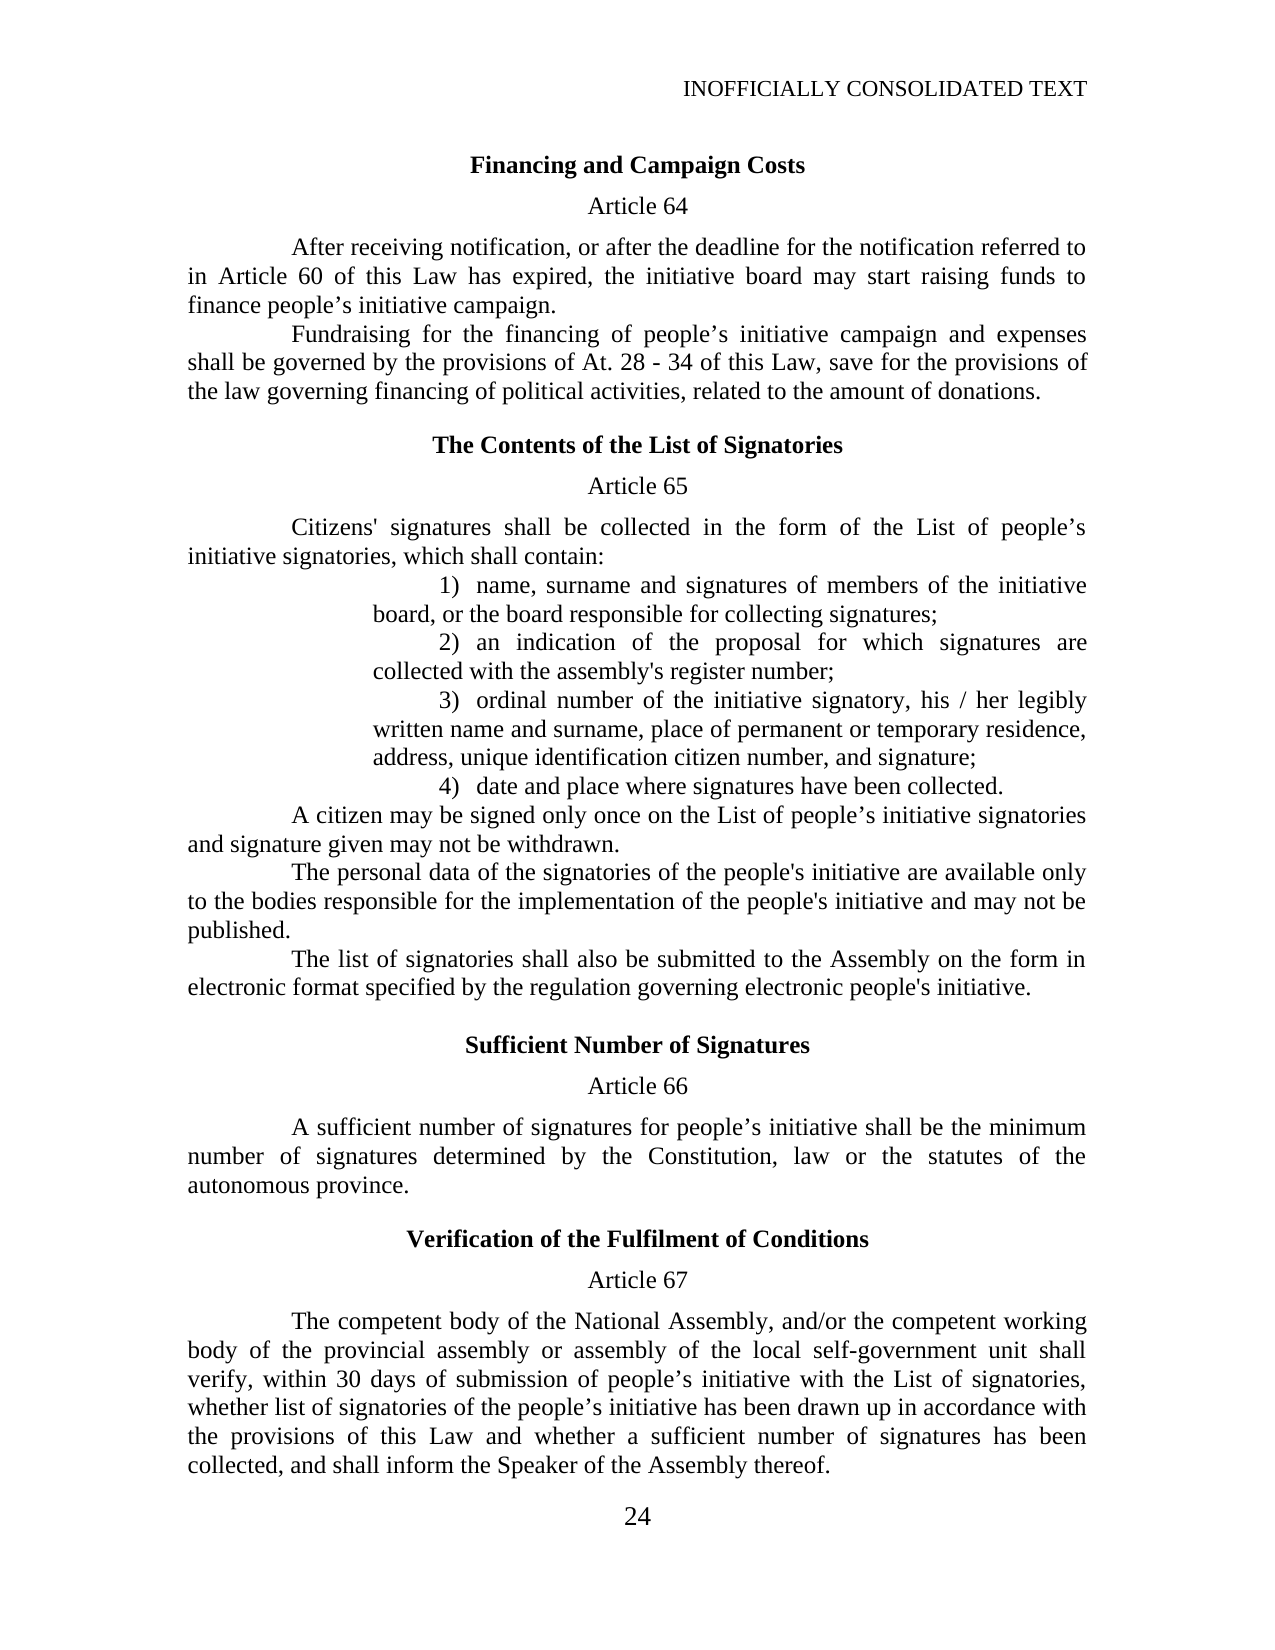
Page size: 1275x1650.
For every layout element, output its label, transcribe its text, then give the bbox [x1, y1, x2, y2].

text A citizen may be signed only once on the List of people’s initiative signatories and signature given may not be withdrawn. [187, 800, 1087, 857]
text The personal data of the signatories of the people's initiative are available only to the bodies responsible for the implementation of the people's initiative and may not be published. [187, 857, 1087, 944]
text After receiving notification, or after the deadline for the notification referred to in Article 60 of this Law has expired, the initiative board may start raising funds to finance people’s initiative campaign. [187, 232, 1087, 319]
list an indication of the proposal for which signatures are collected with the аssembly's register number; [335, 627, 1087, 685]
list date and place where signatures have been collected. [335, 771, 1087, 800]
text The competent body of the National Assembly, and/or the competent working body of the provincial assembly or assembly of the local self-government unit shall verify, within 30 days of submission of people’s initiative with the List of signatories, whether list of signatories of the people’s initiative has been drawn up in accordance with the provisions of this Law and whether a sufficient number of signatures has been collected, and shall inform the Speaker of the Assembly thereof. [187, 1306, 1087, 1479]
text Financing and Campaign Costs [187, 150, 1087, 179]
text The Contents of the List of Signatories [187, 430, 1087, 459]
text Article 64 [187, 191, 1087, 220]
text Article 67 [187, 1265, 1087, 1294]
text Citizens' signatures shall be collected in the form of the List of people’s initiative signatories, which shall contain: [187, 512, 1087, 570]
text Fundraising for the financing of people’s initiative campaign and expenses shall be governed by the provisions of At. 28 - 34 of this Law, save for the provisions of the law governing financing of political activities, related to the amount of donations. [187, 319, 1087, 405]
text Verification of the Fulfilment of Conditions [187, 1224, 1087, 1252]
text Article 65 [187, 471, 1087, 500]
list name, surname and signatures of members of the initiative board, or the board responsible for collecting signatures; [335, 570, 1087, 627]
text The list of signatories shall also be submitted to the Assembly on the form in electronic format specified by the regulation governing electronic people's initiative. [187, 944, 1087, 1001]
text A sufficient number of signatures for people’s initiative shall be the minimum number of signatures determined by the Constitution, law or the statutes of the autonomous province. [187, 1112, 1087, 1199]
list ordinal number of the initiative signatory, his / her legibly written name and surname, place of permanent or temporary residence, address, unique identification citizen number, and signature; [335, 685, 1087, 771]
text Sufficient Number of Signatures [187, 1030, 1087, 1059]
text Article 66 [187, 1071, 1087, 1100]
